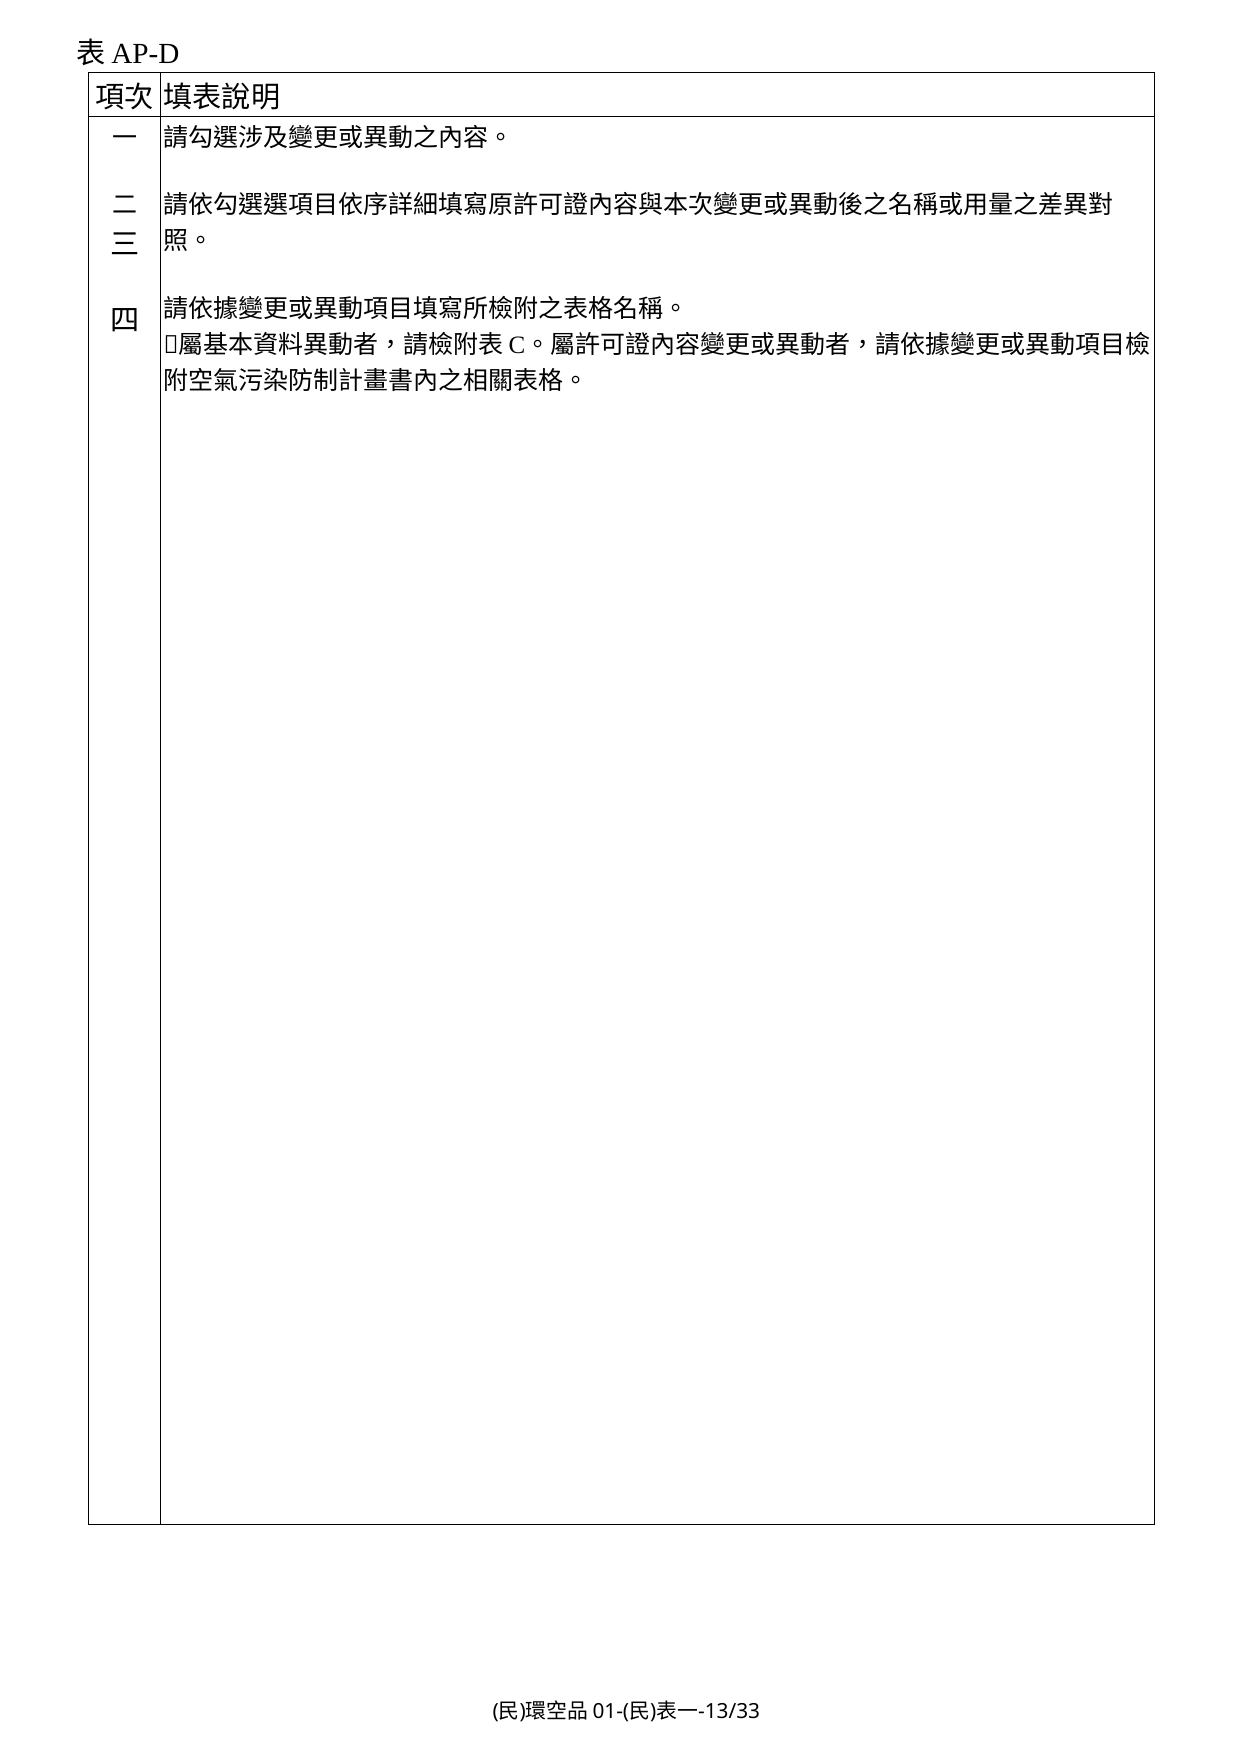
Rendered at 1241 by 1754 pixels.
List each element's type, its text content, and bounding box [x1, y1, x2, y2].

text 表AP-D [76, 29, 1163, 72]
table_cell 一 二 三 四 [89, 117, 160, 1524]
table_header 填表說明 [161, 73, 1154, 116]
table_cell 請勾選涉及變更或異動之內容。 請依勾選選項目依序詳細填寫原許可證內容與本次變更或異動後之名稱或用量之差異對照。 請依據變更或異動項目填寫所檢附之表格名稱。 屬基本資料異動者，請檢附表C。屬許可證內容變更或異動者，請依據變更或異動項目檢附空氣污染防制計畫書內之相關表格。 [161, 117, 1154, 1524]
table_header 項次 [89, 73, 160, 116]
